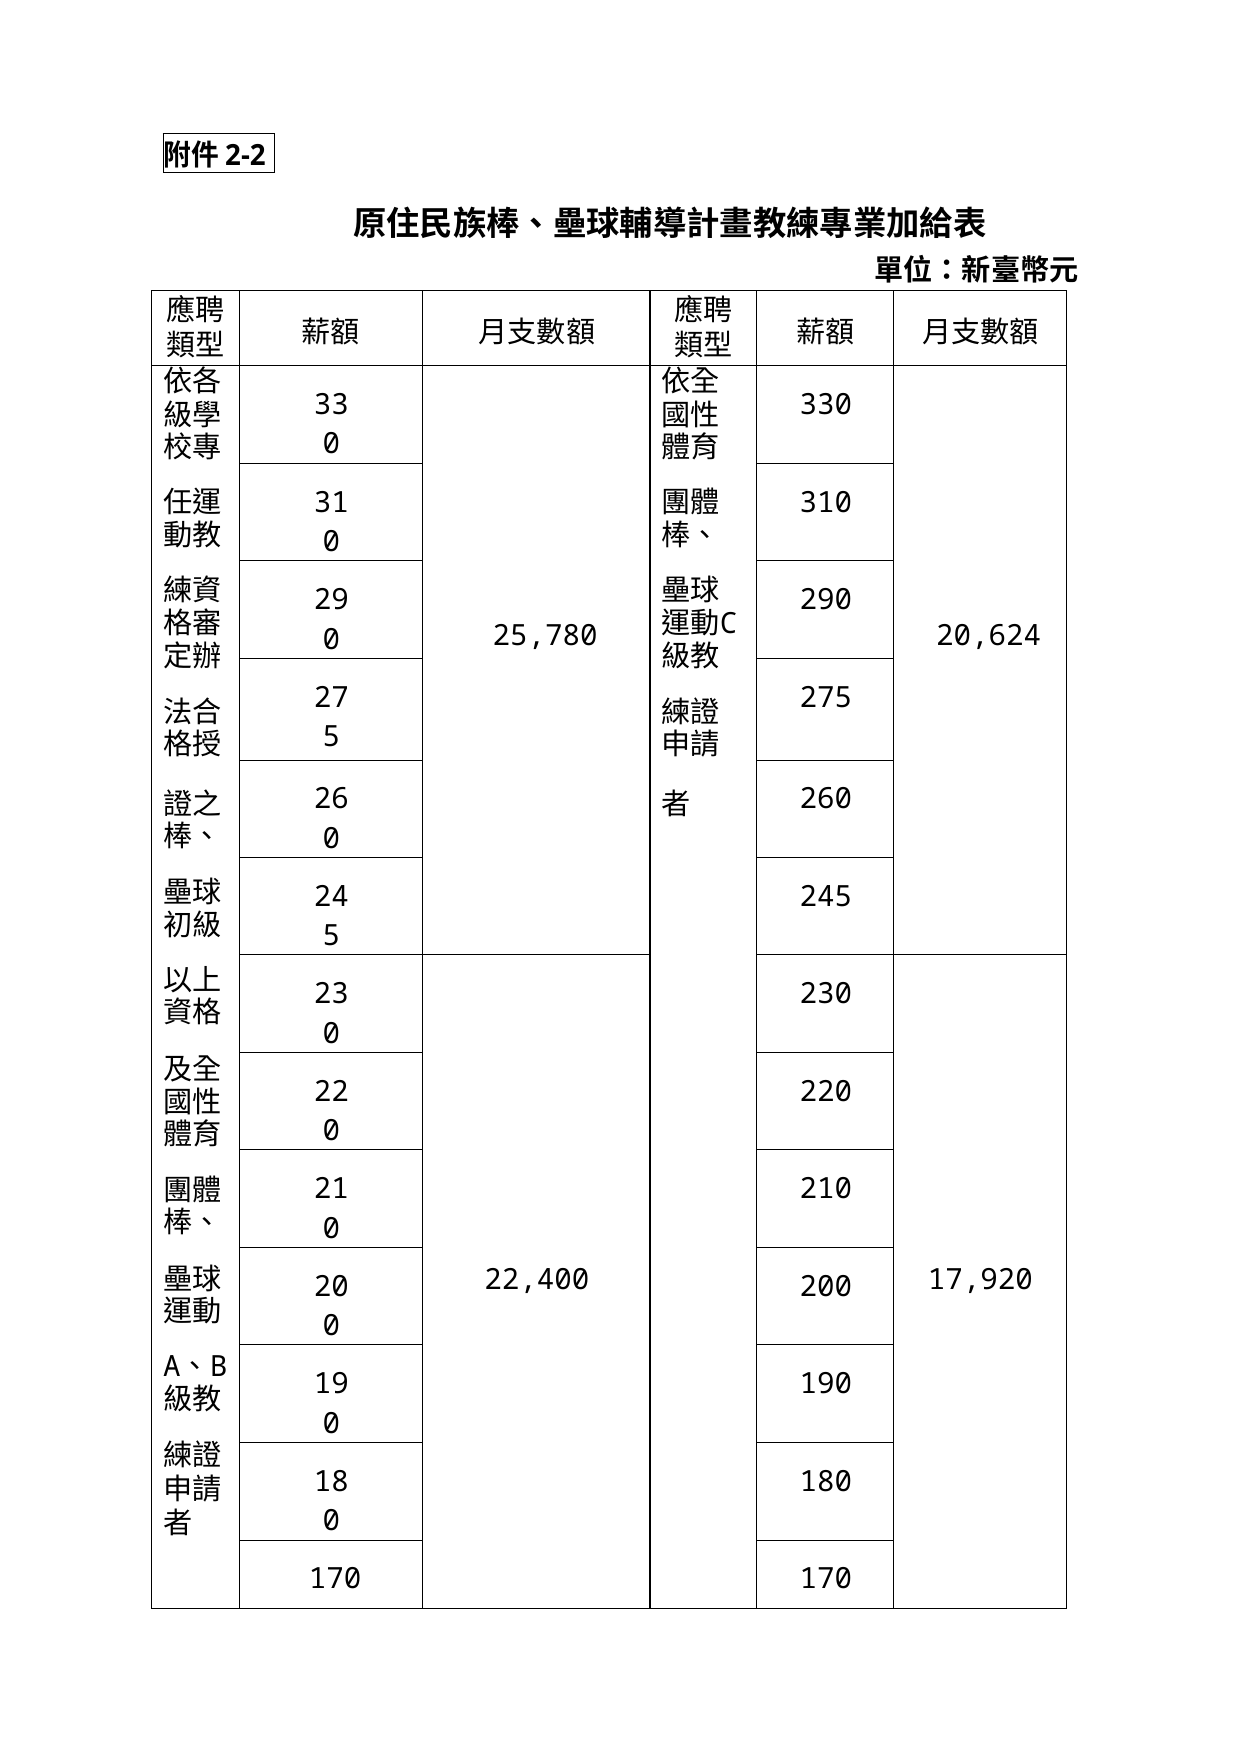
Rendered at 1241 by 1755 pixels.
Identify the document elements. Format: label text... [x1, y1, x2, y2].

table_cell [894, 1087, 1066, 1119]
table_cell [894, 520, 1066, 576]
table_cell 及全 [152, 1055, 239, 1087]
table_cell [423, 1298, 649, 1351]
table_cell 校專 [152, 433, 239, 487]
table_cell 格審 定辦 [152, 608, 239, 697]
table_cell [651, 1351, 756, 1383]
table_cell 220 [757, 1053, 893, 1149]
table_cell [423, 821, 649, 877]
table_cell 初級 [152, 910, 239, 966]
table_cell [423, 910, 649, 954]
table_cell 230 [240, 955, 422, 1052]
table_cell [894, 1506, 1066, 1608]
table_cell 275 [757, 659, 893, 759]
table_cell [651, 1175, 756, 1207]
table_cell 330 [240, 366, 422, 463]
table_cell A、B [152, 1351, 239, 1383]
text 單位：新臺幣元 [870, 246, 1082, 288]
table_cell 275 [240, 659, 422, 759]
table_cell [423, 1442, 649, 1474]
table_cell 170 [757, 1541, 893, 1608]
table_cell [423, 878, 649, 910]
table_cell 190 [240, 1345, 422, 1442]
table_cell [894, 821, 1066, 877]
table_cell [651, 1263, 756, 1298]
table_cell [423, 966, 649, 998]
table_cell 22,400 [423, 1263, 649, 1298]
table_header 月支數額 [423, 291, 649, 365]
table_cell [651, 1207, 756, 1263]
table_cell [894, 910, 1066, 954]
table_cell 者 [152, 1506, 239, 1608]
table_cell [651, 878, 756, 910]
table_cell [423, 697, 649, 729]
table_cell [894, 1119, 1066, 1175]
table_cell [894, 576, 1066, 608]
table_cell 依全 [651, 366, 756, 400]
table_cell [423, 1207, 649, 1263]
table_cell [651, 1384, 756, 1442]
table_cell 190 [757, 1345, 893, 1442]
table_cell 依各 [152, 366, 239, 400]
table_header 薪額 [757, 291, 893, 365]
table_cell [894, 966, 1066, 998]
table_cell [894, 878, 1066, 910]
table_cell 壘球 [152, 878, 239, 910]
table_cell 動教 [152, 520, 239, 576]
table_cell 法合 [152, 697, 239, 729]
table_cell [423, 1351, 649, 1383]
table_cell 體育 [651, 433, 756, 487]
table_cell [651, 966, 756, 998]
table_cell 棒、 [651, 520, 756, 576]
table_cell [651, 1474, 756, 1506]
table_cell 290 [240, 561, 422, 658]
table_cell [423, 998, 649, 1054]
subtitle 原住民族棒、壘球輔導計畫教練專業加給表 [159, 192, 1180, 246]
table_cell [894, 697, 1066, 729]
table_cell 200 [240, 1248, 422, 1344]
table_cell [423, 729, 649, 789]
table_cell 練證 [651, 697, 756, 729]
table_cell [894, 1207, 1066, 1263]
table_cell [651, 1087, 756, 1119]
table_cell 棒、 [152, 821, 239, 877]
table_header 應聘類型 [651, 291, 756, 365]
table_cell 壘球 [651, 576, 756, 608]
table_cell [894, 1474, 1066, 1506]
table_cell 330 [757, 366, 893, 463]
table_cell 格授 [152, 729, 239, 789]
table_cell 290 [757, 561, 893, 658]
table_cell [894, 1384, 1066, 1442]
table_cell 運動 [152, 1298, 239, 1351]
table_cell [423, 789, 649, 821]
table_cell [894, 1298, 1066, 1351]
table_cell 者 [651, 789, 756, 821]
table_cell [651, 1298, 756, 1351]
table_cell [423, 1087, 649, 1119]
table_cell 申請 [152, 1474, 239, 1506]
table_cell [894, 366, 1066, 400]
table_cell [651, 998, 756, 1054]
table_cell 國性 [152, 1087, 239, 1119]
table_cell [423, 955, 649, 966]
table_cell 級學 [152, 400, 239, 432]
table_cell [894, 1175, 1066, 1207]
table_cell [423, 1055, 649, 1087]
table_cell 230 [757, 955, 893, 1052]
table_cell 練資 [152, 576, 239, 608]
table_cell [423, 400, 649, 432]
table_cell 級教 [152, 1384, 239, 1442]
table_cell 260 [757, 761, 893, 857]
table_cell 練證 [152, 1442, 239, 1474]
table_cell [894, 789, 1066, 821]
table_cell [894, 998, 1066, 1054]
table_cell 180 [240, 1443, 422, 1539]
table_cell 180 [757, 1443, 893, 1539]
table_cell [894, 1055, 1066, 1087]
table_cell 申請 [651, 729, 756, 789]
table_cell 體育 [152, 1119, 239, 1175]
table_cell [894, 729, 1066, 789]
table_cell 國性 [651, 400, 756, 432]
table_cell 245 [757, 858, 893, 954]
table_cell 210 [240, 1150, 422, 1247]
text 附件 2-2 [164, 134, 274, 172]
table_cell [894, 1442, 1066, 1474]
table_cell 245 [240, 858, 422, 954]
table_cell [894, 955, 1066, 966]
table_cell 170 [240, 1541, 422, 1608]
table_cell [423, 520, 649, 576]
table_cell [651, 1055, 756, 1087]
table_cell [423, 1119, 649, 1175]
table_cell [894, 488, 1066, 520]
table_cell 以上 [152, 966, 239, 998]
table_header 應聘類型 [152, 291, 239, 365]
table_cell 210 [757, 1150, 893, 1247]
table_cell [423, 1175, 649, 1207]
table_header 月支數額 [894, 291, 1066, 365]
table_cell 團體 [152, 1175, 239, 1207]
table_cell [423, 1384, 649, 1442]
table_cell 310 [757, 464, 893, 560]
table_cell [894, 1351, 1066, 1383]
table_cell 證之 [152, 789, 239, 821]
table_cell 20,624 [894, 608, 1066, 697]
table_cell 運動C 級教 [651, 608, 756, 697]
table_cell [651, 821, 756, 877]
table_cell [651, 910, 756, 966]
table_cell [651, 1442, 756, 1474]
table_cell 310 [240, 464, 422, 560]
table_cell 棒、 [152, 1207, 239, 1263]
table_cell [423, 1506, 649, 1608]
table_cell 壘球 [152, 1263, 239, 1298]
table_cell [423, 366, 649, 400]
table_cell 17,920 [894, 1263, 1066, 1298]
table_cell 25,780 [423, 608, 649, 697]
table_header 薪額 [240, 291, 422, 365]
table_cell 團體 [651, 488, 756, 520]
table_cell [894, 433, 1066, 487]
table_cell 任運 [152, 488, 239, 520]
table_cell [423, 488, 649, 520]
table_cell [423, 433, 649, 487]
table_cell [423, 1474, 649, 1506]
table_cell [423, 576, 649, 608]
table_cell [894, 400, 1066, 432]
table_cell 資格 [152, 998, 239, 1054]
text [1067, 290, 1091, 1608]
table_cell 260 [240, 761, 422, 857]
table_cell [651, 1119, 756, 1175]
table_cell 220 [240, 1053, 422, 1149]
table_cell 200 [757, 1248, 893, 1344]
table_cell [651, 1506, 756, 1608]
